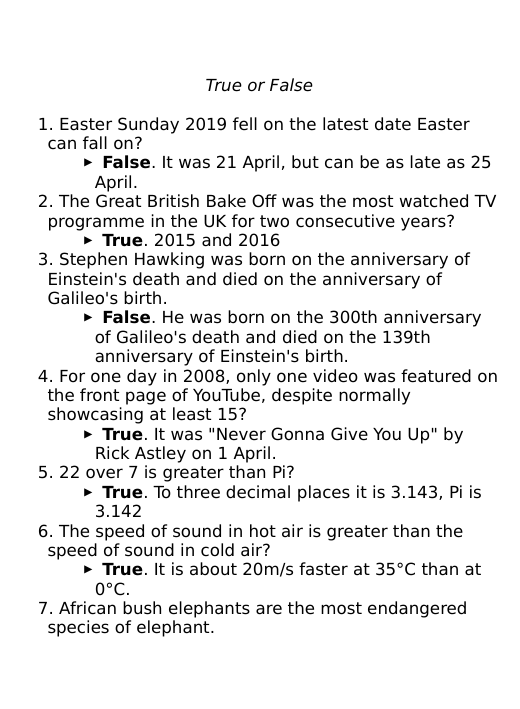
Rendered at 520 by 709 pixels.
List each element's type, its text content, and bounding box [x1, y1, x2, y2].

list African bush elephants are the most endangered species of elephant. [32, 599, 502, 638]
list The Great British Bake Off was the most watched TV programme in the UK for two consecutive years? [32, 192, 502, 231]
list Easter Sunday 2019 fell on the latest date Easter can fall on? [32, 115, 502, 153]
list For one day in 2008, only one video was featured on the front page of YouTube, despite normally showcasing at least 15? [32, 367, 502, 425]
list Stephen Hawking was born on the anniversary of Einstein's death and died on the anniversary of Galileo's birth. [32, 250, 502, 308]
list True. It was "Never Gonna Give You Up" by Rick Astley on 1 April. [83, 425, 502, 463]
text True or False [18, 76, 502, 95]
list True. It is about 20m/s faster at 35°C than at 0°C. [83, 560, 502, 599]
list 22 over 7 is greater than Pi? [32, 463, 502, 483]
list True. To three decimal places it is 3.143, Pi is 3.142 [83, 483, 502, 522]
list False. It was 21 April, but can be as late as 25 April. [83, 153, 502, 192]
list False. He was born on the 300th anniversary of Galileo's death and died on the 139th anniversary of Einstein's birth. [83, 308, 502, 367]
list True. 2015 and 2016 [83, 231, 502, 250]
list The speed of sound in hot air is greater than the speed of sound in cold air? [32, 522, 502, 560]
